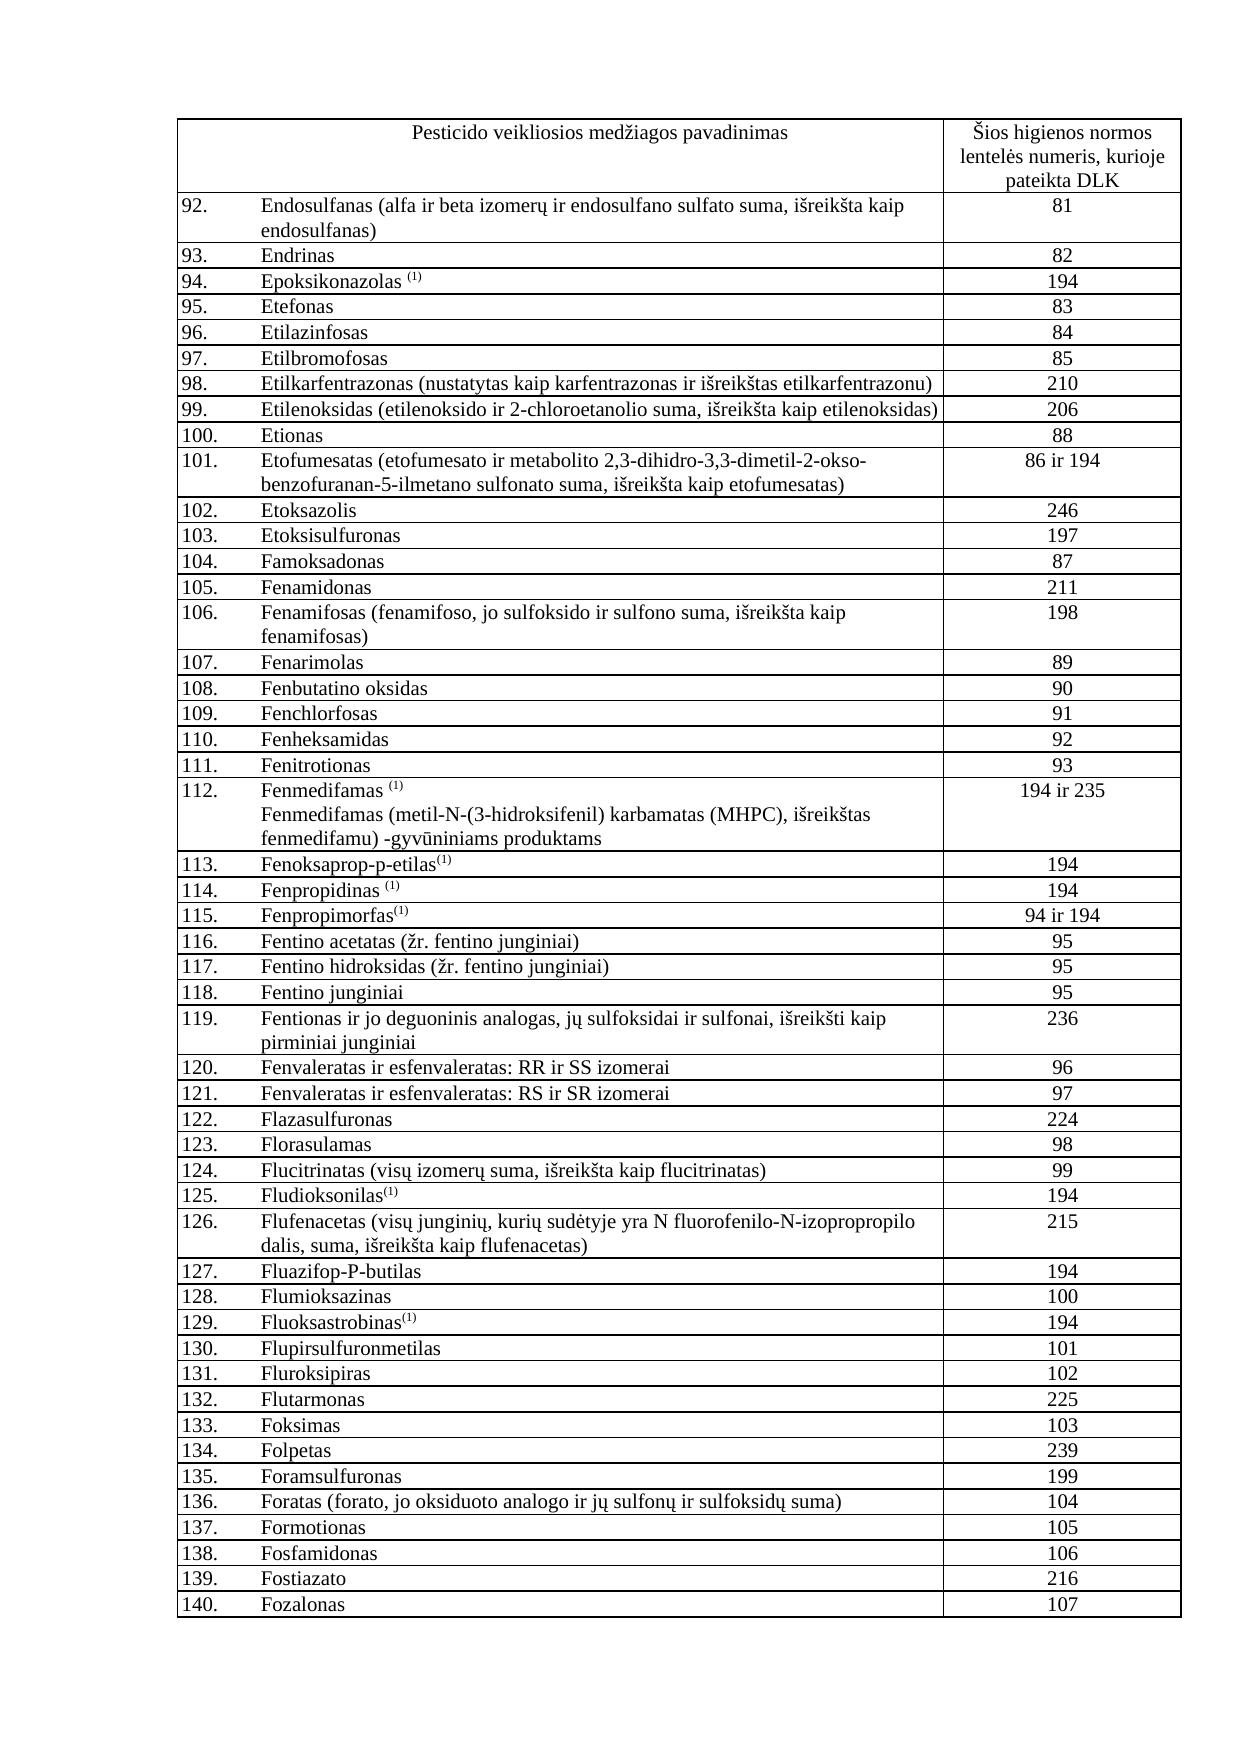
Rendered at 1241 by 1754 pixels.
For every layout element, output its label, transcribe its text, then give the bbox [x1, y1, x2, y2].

table_cell 199 [944, 1464, 948, 1488]
table_header Pesticido veikliosios medžiagos pavadinimas [256, 120, 943, 192]
table_cell 210 [944, 371, 948, 395]
table_cell 90 [944, 676, 948, 700]
table_cell 87 [944, 549, 948, 573]
table_cell 123. [252, 1132, 256, 1156]
table_cell 194 [944, 1310, 948, 1334]
table_cell 99 [944, 1158, 948, 1182]
table_cell 95 [944, 955, 948, 978]
table_cell 98. [252, 371, 256, 395]
table_cell 137. [252, 1515, 256, 1539]
table_cell 132. [252, 1387, 256, 1411]
table_cell 93 [944, 753, 948, 777]
table_cell 97 [944, 1081, 948, 1105]
table_cell 128. [252, 1285, 256, 1308]
table_cell 86 ir 194 [944, 448, 1180, 496]
table_cell 115. [252, 903, 256, 927]
table_cell 133. [252, 1413, 256, 1437]
table_cell 125. [252, 1183, 256, 1207]
table_cell 136. [252, 1490, 256, 1513]
table_cell 119. [178, 1006, 256, 1054]
table_cell 194 [944, 1183, 948, 1207]
table_cell 96. [252, 320, 256, 344]
table_cell 89 [944, 650, 948, 674]
table_cell 135. [252, 1464, 256, 1488]
table_cell 106 [944, 1541, 948, 1565]
table_cell 194 [944, 269, 948, 293]
table_cell 116. [252, 929, 256, 953]
table_cell 126. [178, 1209, 256, 1257]
table_cell 129. [252, 1310, 256, 1334]
table_cell 96 [944, 1055, 948, 1079]
table_cell 194 [944, 852, 948, 876]
table_cell 102. [252, 498, 256, 522]
table_cell 127. [252, 1259, 256, 1283]
table_cell 95. [252, 295, 256, 318]
table_cell 138. [252, 1541, 256, 1565]
table_cell 215 [944, 1209, 1180, 1257]
table_cell 236 [944, 1006, 1180, 1054]
table_cell 104 [944, 1490, 948, 1513]
table_cell 211 [944, 575, 948, 599]
table_cell 107. [252, 650, 256, 674]
table_cell 225 [944, 1387, 948, 1411]
table_cell 131. [252, 1361, 256, 1385]
table_cell 246 [944, 498, 948, 522]
table_cell 198 [944, 600, 1180, 648]
table_cell 92. [178, 193, 256, 242]
table_cell 139. [252, 1566, 256, 1590]
table_cell 102 [944, 1361, 948, 1385]
table_cell 106. [178, 600, 256, 648]
table_cell 121. [252, 1081, 256, 1105]
table_cell 107 [944, 1592, 948, 1616]
table_cell 111. [252, 753, 256, 777]
table_cell 224 [944, 1107, 948, 1131]
table_cell 118. [252, 980, 256, 1004]
table_cell 105. [252, 575, 256, 599]
table_cell 216 [944, 1566, 948, 1590]
table_cell 99. [252, 397, 256, 421]
table_cell 130. [252, 1336, 256, 1360]
table_cell 95 [944, 980, 948, 1004]
table_cell 124. [252, 1158, 256, 1182]
table_header [178, 120, 256, 192]
table_cell 113. [252, 852, 256, 876]
table_cell 104. [252, 549, 256, 573]
table_cell 120. [252, 1055, 256, 1079]
table_cell 194 [944, 1259, 948, 1283]
table_cell 140. [252, 1592, 256, 1616]
table_cell 239 [944, 1438, 948, 1462]
table_cell 88 [944, 423, 948, 447]
table_cell 95 [944, 929, 948, 953]
table_cell 100. [252, 423, 256, 447]
table_cell 105 [944, 1515, 948, 1539]
table_cell 103. [252, 523, 256, 547]
table_cell 114. [252, 878, 256, 902]
table_cell 103 [944, 1413, 948, 1437]
table_cell 84 [944, 320, 948, 344]
table_cell 97. [252, 346, 256, 370]
table_cell 82 [944, 243, 948, 267]
table_cell 112. [178, 778, 256, 850]
table_cell 100 [944, 1285, 948, 1308]
table_cell 94. [252, 269, 256, 293]
table_cell 101. [178, 448, 256, 496]
table_cell 91 [944, 701, 948, 725]
table_cell 194 ir 235 [944, 778, 1180, 850]
table_cell 197 [944, 523, 948, 547]
table_cell 108. [252, 676, 256, 700]
table_cell 110. [252, 727, 256, 751]
table_cell 122. [252, 1107, 256, 1131]
table_cell 134. [252, 1438, 256, 1462]
table_cell 101 [944, 1336, 948, 1360]
table_cell 206 [944, 397, 948, 421]
table_cell 98 [944, 1132, 948, 1156]
table_cell 83 [944, 295, 948, 318]
table_cell 85 [944, 346, 948, 370]
table_cell 93. [252, 243, 256, 267]
table_cell 117. [252, 955, 256, 978]
table_cell 92 [944, 727, 948, 751]
table_cell 81 [944, 193, 1180, 242]
table_cell 194 [944, 878, 948, 902]
table_cell 109. [252, 701, 256, 725]
